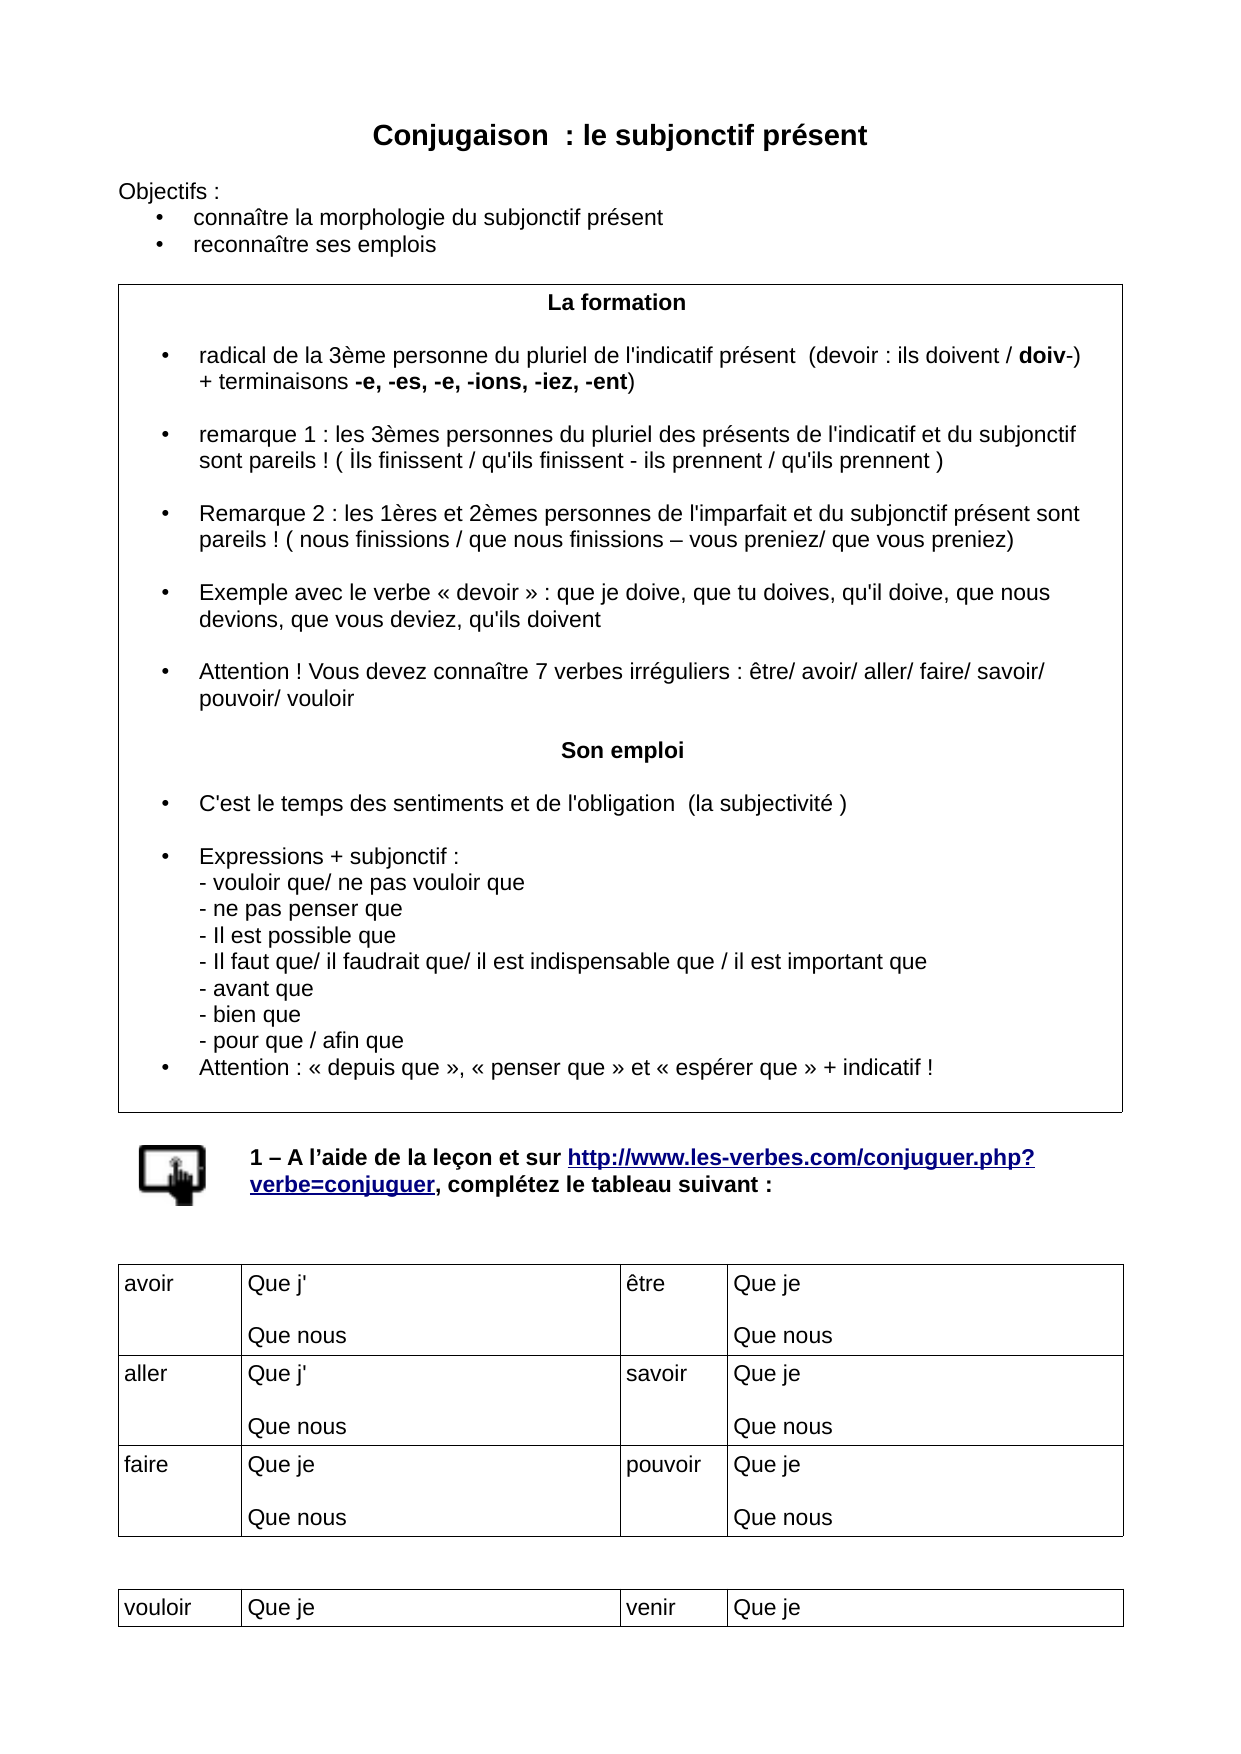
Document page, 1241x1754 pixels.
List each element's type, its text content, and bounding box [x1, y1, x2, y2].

table_header Que je [728, 1590, 1123, 1626]
table_header être [621, 1265, 727, 1354]
table_header avoir [119, 1265, 241, 1354]
table_cell aller [119, 1356, 241, 1445]
table_header Que j' Que nous [242, 1265, 620, 1354]
table_header [117, 1140, 244, 1237]
table_cell pouvoir [621, 1446, 727, 1536]
list connaître la morphologie du subjonctif présent [156, 204, 1122, 231]
table_header 1 – A l’aide de la leçon et sur http://www.les-verbes.com/conjuguer.php?verbe=conjuguer, complétez le tableau suivant : [245, 1140, 1123, 1237]
table_header La formation radical de la 3ème personne du pluriel de l'indicatif présent (devoir : ils doivent / doiv-) + terminaisons -e, -es, -e, -ions, -iez, -ent) remarque 1 : les 3èmes personnes du pluriel des présents de l'indicatif et du subjonctif sont pareils ! ( İls finissent / qu'ils finissent - ils prennent / qu'ils prennent ) Remarque 2 : les 1ères et 2èmes personnes de l'imparfait et du subjonctif présent sont pareils ! ( nous finissions / que nous finissions – vous preniez/ que vous preniez) Exemple avec le verbe « devoir » : que je doive, que tu doives, qu'il doive, que nous devions, que vous deviez, qu'ils doivent Attention ! Vous devez connaître 7 verbes irréguliers : être/ avoir/ aller/ faire/ savoir/ pouvoir/ vouloir Son emploi C'est le temps des sentiments et de l'obligation (la subjectivité ) Expressions + subjonctif : - vouloir que/ ne pas vouloir que - ne pas penser que - Il est possible que - Il faut que/ il faudrait que/ il est indispensable que / il est important que - avant que - bien que - pour que / afin que Attention : « depuis que », « penser que » et « espérer que » + indicatif ! [119, 285, 1122, 1112]
table_cell savoir [621, 1356, 727, 1445]
picture [138, 1145, 206, 1206]
table_cell Que j' Que nous [242, 1356, 620, 1445]
table_header Que je Que nous [728, 1265, 1123, 1354]
table_header Que je [242, 1590, 620, 1626]
table_cell Que je Que nous [242, 1446, 620, 1536]
table_cell faire [119, 1446, 241, 1536]
table_cell Que je Que nous [728, 1356, 1123, 1445]
list reconnaître ses emplois [156, 231, 1122, 257]
table_header vouloir [119, 1590, 241, 1626]
text Objectifs : [118, 178, 1122, 204]
table_cell Que je Que nous [728, 1446, 1123, 1536]
text Conjugaison : le subjonctif présent [118, 118, 1122, 152]
table_header venir [621, 1590, 727, 1626]
